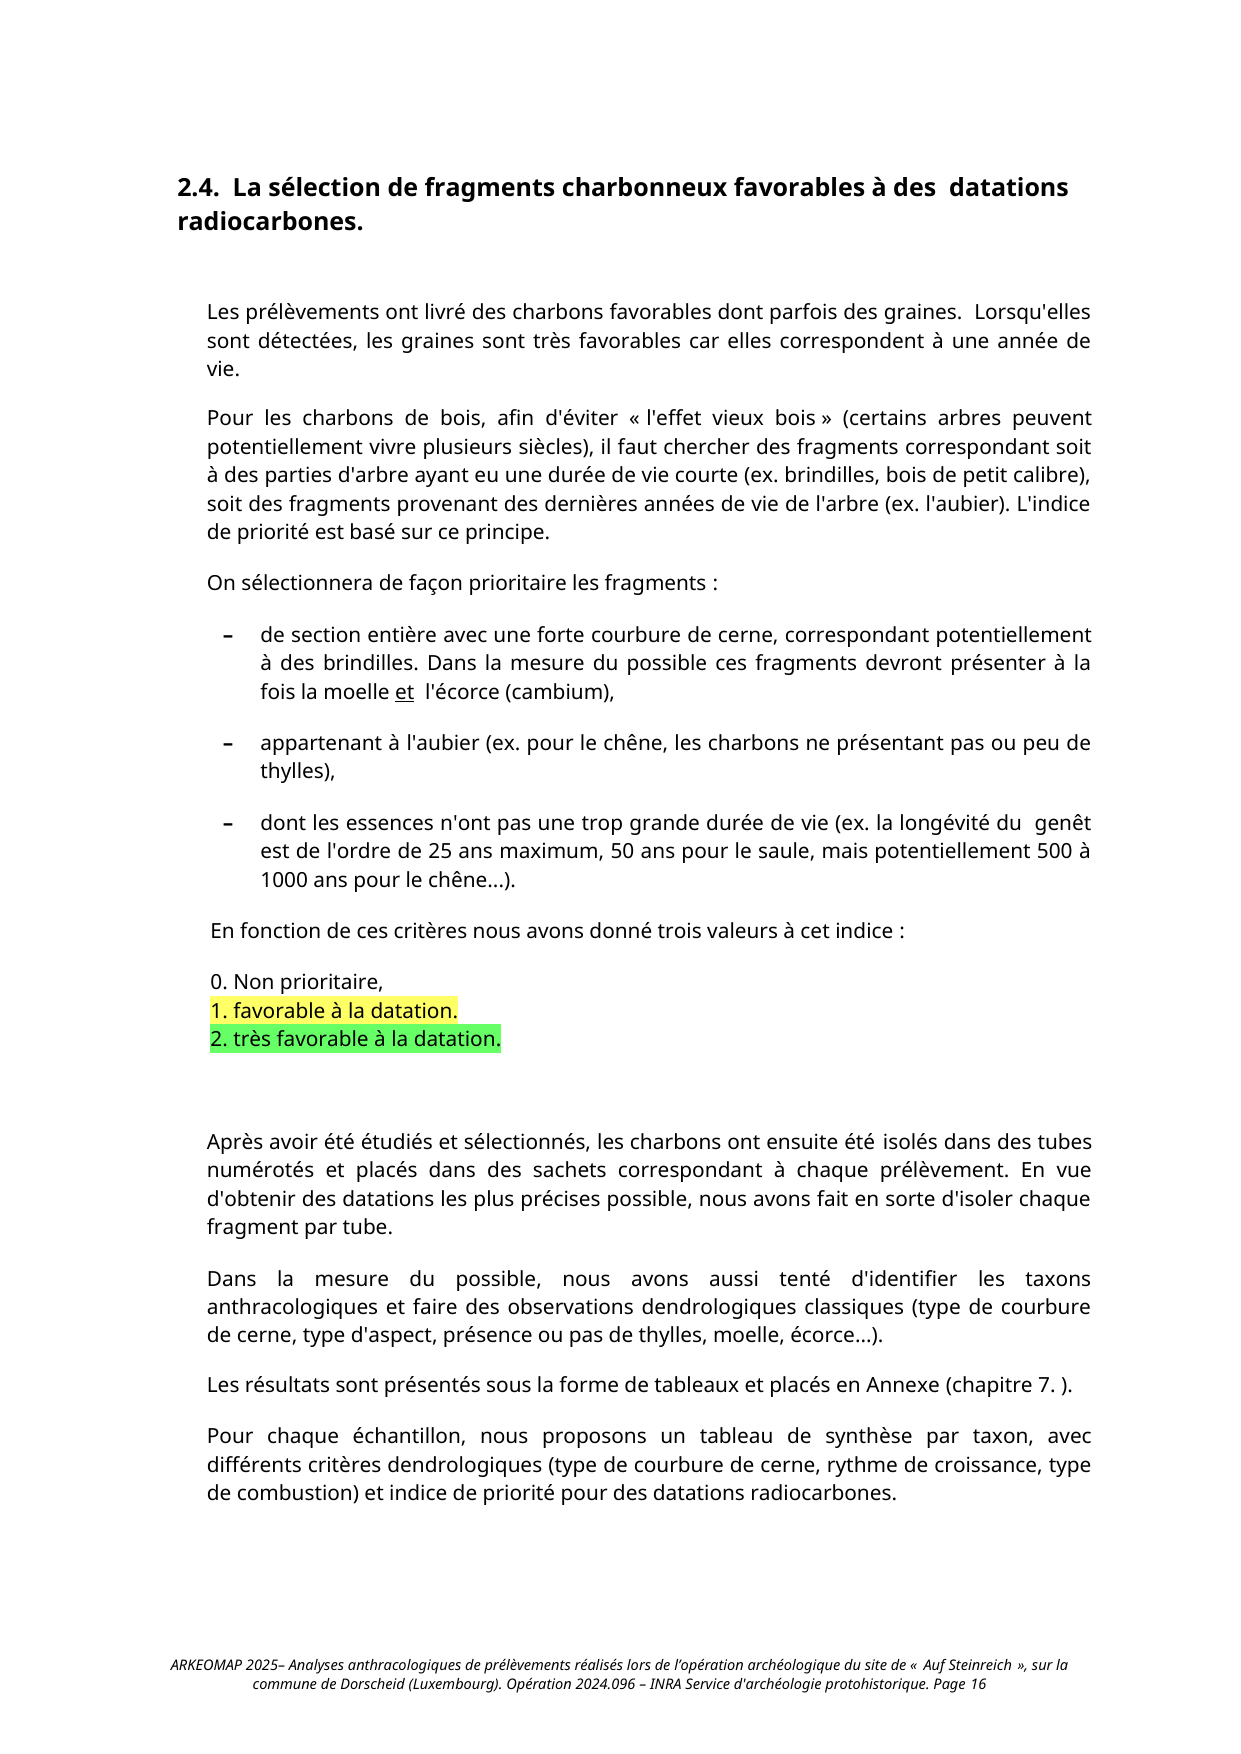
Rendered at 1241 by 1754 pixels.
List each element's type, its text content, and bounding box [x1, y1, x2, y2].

text Les résultats sont présentés sous la forme de tableaux et placés en Annexe (chapitre 7. ). [207, 1370, 1092, 1398]
list de section entière avec une forte courbure de cerne, correspondant potentiellement à des brindilles. Dans la mesure du possible ces fragments devront présenter à la fois la moelle et l'écorce (cambium), [223, 620, 1092, 705]
text Pour chaque échantillon, nous proposons un tableau de synthèse par taxon, avec différents critères dendrologiques (type de courbure de cerne, rythme de croissance, type de combustion) et indice de priorité pour des datations radiocarbones. [207, 1421, 1092, 1507]
text Pour les charbons de bois, afin d'éviter « l'effet vieux bois » (certains arbres peuvent potentiellement vivre plusieurs siècles), il faut chercher des fragments correspondant soit à des parties d'arbre ayant eu une durée de vie courte (ex. brindilles, bois de petit calibre), soit des fragments provenant des dernières années de vie de l'arbre (ex. l'aubier). L'indice de priorité est basé sur ce principe. [207, 403, 1092, 546]
list appartenant à l'aubier (ex. pour le chêne, les charbons ne présentant pas ou peu de thylles), [223, 728, 1092, 785]
text Les prélèvements ont livré des charbons favorables dont parfois des graines. Lorsqu'elles sont détectées, les graines sont très favorables car elles correspondent à une année de vie. [207, 297, 1092, 383]
subtitle La sélection de fragments charbonneux favorables à des datations radiocarbones. [148, 169, 1092, 238]
list dont les essences n'ont pas une trop grande durée de vie (ex. la longévité du genêt est de l'ordre de 25 ans maximum, 50 ans pour le saule, mais potentiellement 500 à 1000 ans pour le chêne...). [223, 808, 1092, 893]
text 0. Non prioritaire, 1. favorable à la datation. 2. très favorable à la datation. [148, 967, 1092, 1053]
text Dans la mesure du possible, nous avons aussi tenté d'identifier les taxons anthracologiques et faire des observations dendrologiques classiques (type de courbure de cerne, type d'aspect, présence ou pas de thylles, moelle, écorce...). [207, 1264, 1092, 1349]
text On sélectionnera de façon prioritaire les fragments : [207, 568, 1092, 597]
text Après avoir été étudiés et sélectionnés, les charbons ont ensuite été isolés dans des tubes numérotés et placés dans des sachets correspondant à chaque prélèvement. En vue d'obtenir des datations les plus précises possible, nous avons fait en sorte d'isoler chaque fragment par tube. [207, 1127, 1092, 1241]
text En fonction de ces critères nous avons donné trois valeurs à cet indice : [148, 916, 1092, 944]
